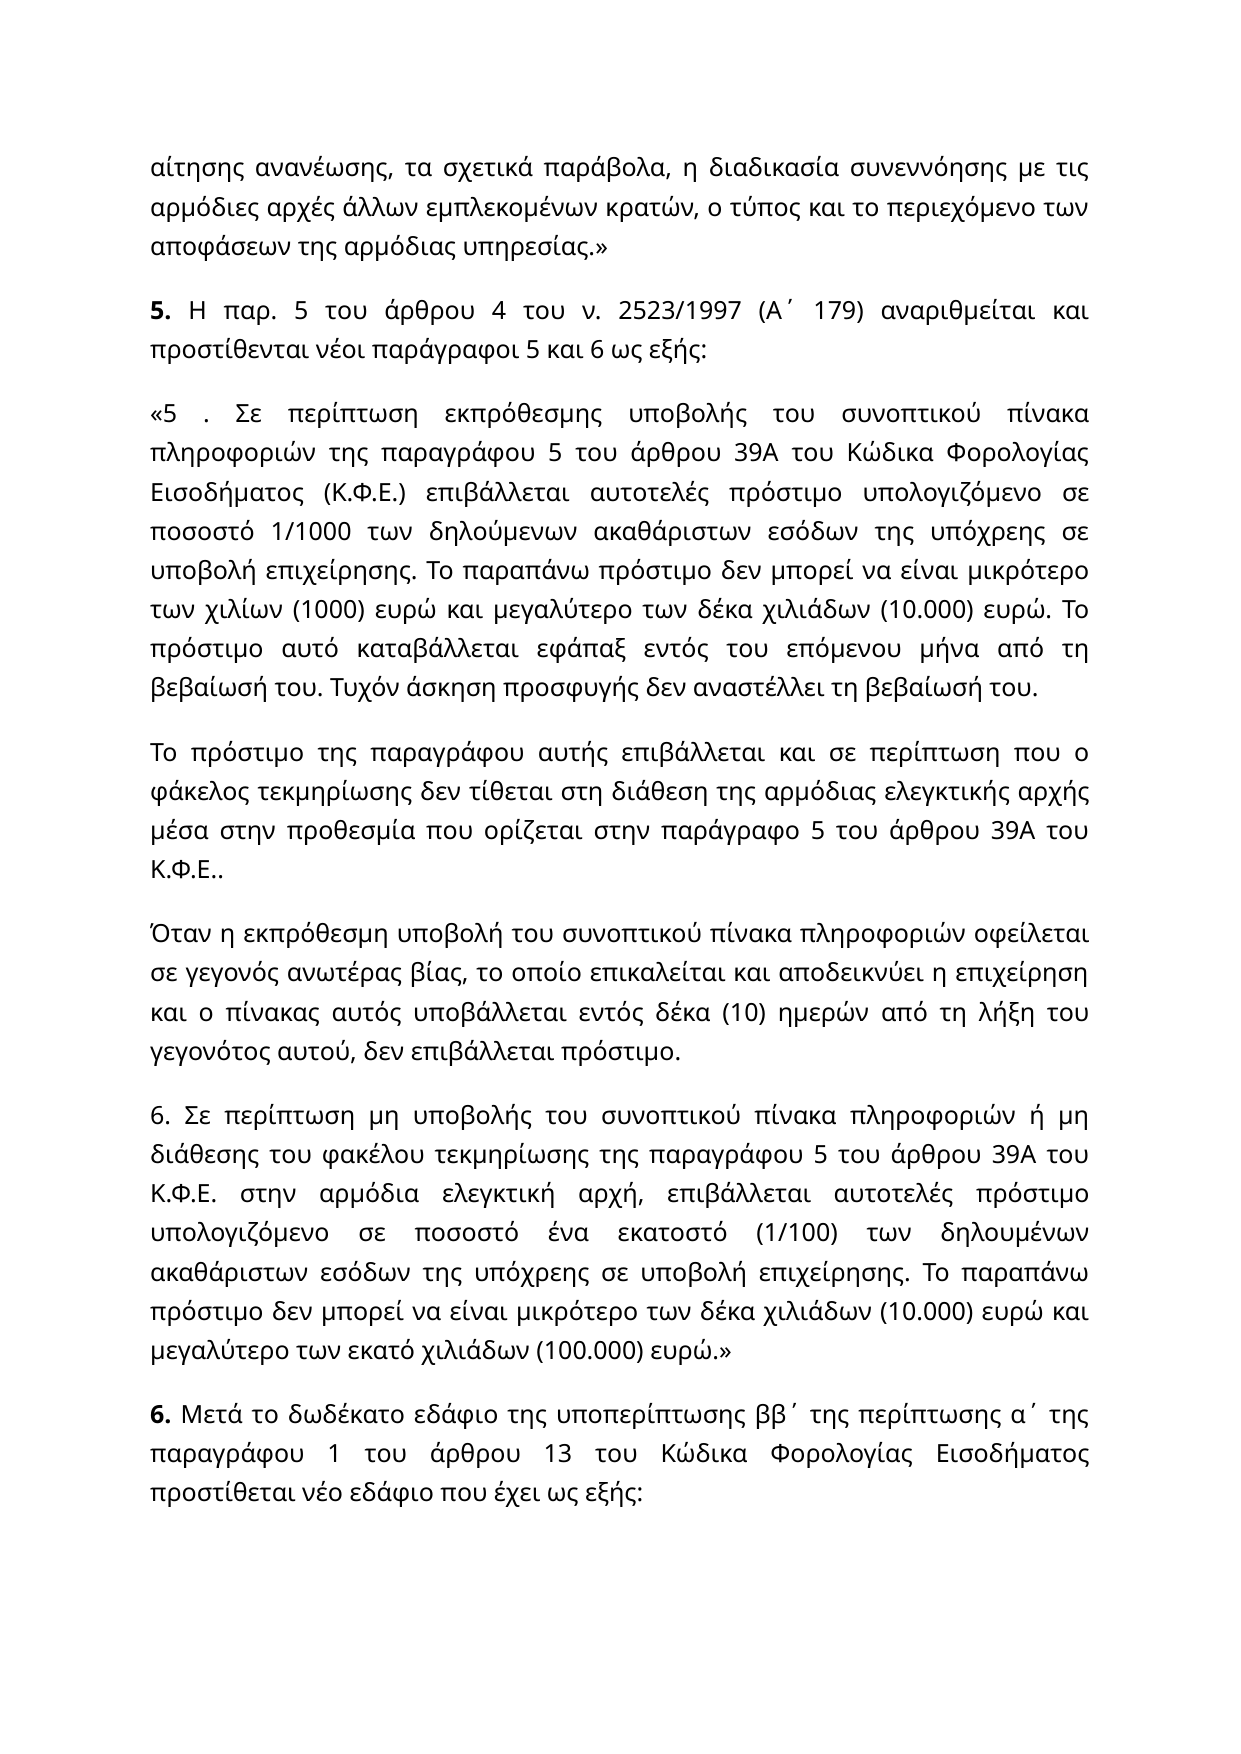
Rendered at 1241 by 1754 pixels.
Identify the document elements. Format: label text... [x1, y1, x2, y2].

text Το πρόστιμο της παραγράφου αυτής επιβάλλεται και σε περίπτωση που ο φάκελος τεκμηρίωσης δεν τίθεται στη διάθεση της αρμόδιας ελεγκτικής αρχής μέσα στην προθεσμία που ορίζεται στην παράγραφο 5 του άρθρου 39Α του Κ.Φ.Ε.. [150, 734, 1090, 886]
text Όταν η εκπρόθεσμη υποβολή του συνοπτικού πίνακα πληροφοριών οφείλεται σε γεγονός ανωτέρας βίας, το οποίο επικαλείται και αποδεικνύει η επιχείρηση και ο πίνακας αυτός υποβάλλεται εντός δέκα (10) ημερών από τη λήξη του γεγονότος αυτού, δεν επιβάλλεται πρόστιμο. [150, 916, 1090, 1067]
text 6. Μετά το δωδέκατο εδάφιο της υποπερίπτωσης ββ΄ της περίπτωσης α΄ της παραγράφου 1 του άρθρου 13 του Κώδικα Φορολογίας Εισοδήματος προστίθεται νέο εδάφιο που έχει ως εξής: [150, 1397, 1090, 1509]
text αίτησης ανανέωσης, τα σχετικά παράβολα, η διαδικασία συνεννόησης με τις αρμόδιες αρχές άλλων εμπλεκομένων κρατών, ο τύπος και το περιεχόμενο των αποφάσεων της αρμόδιας υπηρεσίας.» [150, 150, 1090, 262]
text 5. Η παρ. 5 του άρθρου 4 του ν. 2523/1997 (Α΄ 179) αναριθμείται και προστίθενται νέοι παράγραφοι 5 και 6 ως εξής: [150, 292, 1090, 366]
text «5 . Σε περίπτωση εκπρόθεσμης υποβολής του συνοπτικού πίνακα πληροφοριών της παραγράφου 5 του άρθρου 39Α του Κώδικα Φορολογίας Εισοδήματος (Κ.Φ.Ε.) επιβάλλεται αυτοτελές πρόστιμο υπολογιζόμενο σε ποσοστό 1/1000 των δηλούμενων ακαθάριστων εσόδων της υπόχρεης σε υποβολή επιχείρησης. Το παραπάνω πρόστιμο δεν μπορεί να είναι μικρότερο των χιλίων (1000) ευρώ και μεγαλύτερο των δέκα χιλιάδων (10.000) ευρώ. Το πρόστιμο αυτό καταβάλλεται εφάπαξ εντός του επόμενου μήνα από τη βεβαίωσή του. Τυχόν άσκηση προσφυγής δεν αναστέλλει τη βεβαίωσή του. [150, 396, 1090, 704]
text 6. Σε περίπτωση μη υποβολής του συνοπτικού πίνακα πληροφοριών ή μη διάθεσης του φακέλου τεκμηρίωσης της παραγράφου 5 του άρθρου 39Α του Κ.Φ.Ε. στην αρμόδια ελεγκτική αρχή, επιβάλλεται αυτοτελές πρόστιμο υπολογιζόμενο σε ποσοστό ένα εκατοστό (1/100) των δηλουμένων ακαθάριστων εσόδων της υπόχρεης σε υποβολή επιχείρησης. Το παραπάνω πρόστιμο δεν μπορεί να είναι μικρότερο των δέκα χιλιάδων (10.000) ευρώ και μεγαλύτερο των εκατό χιλιάδων (100.000) ευρώ.» [150, 1097, 1090, 1367]
